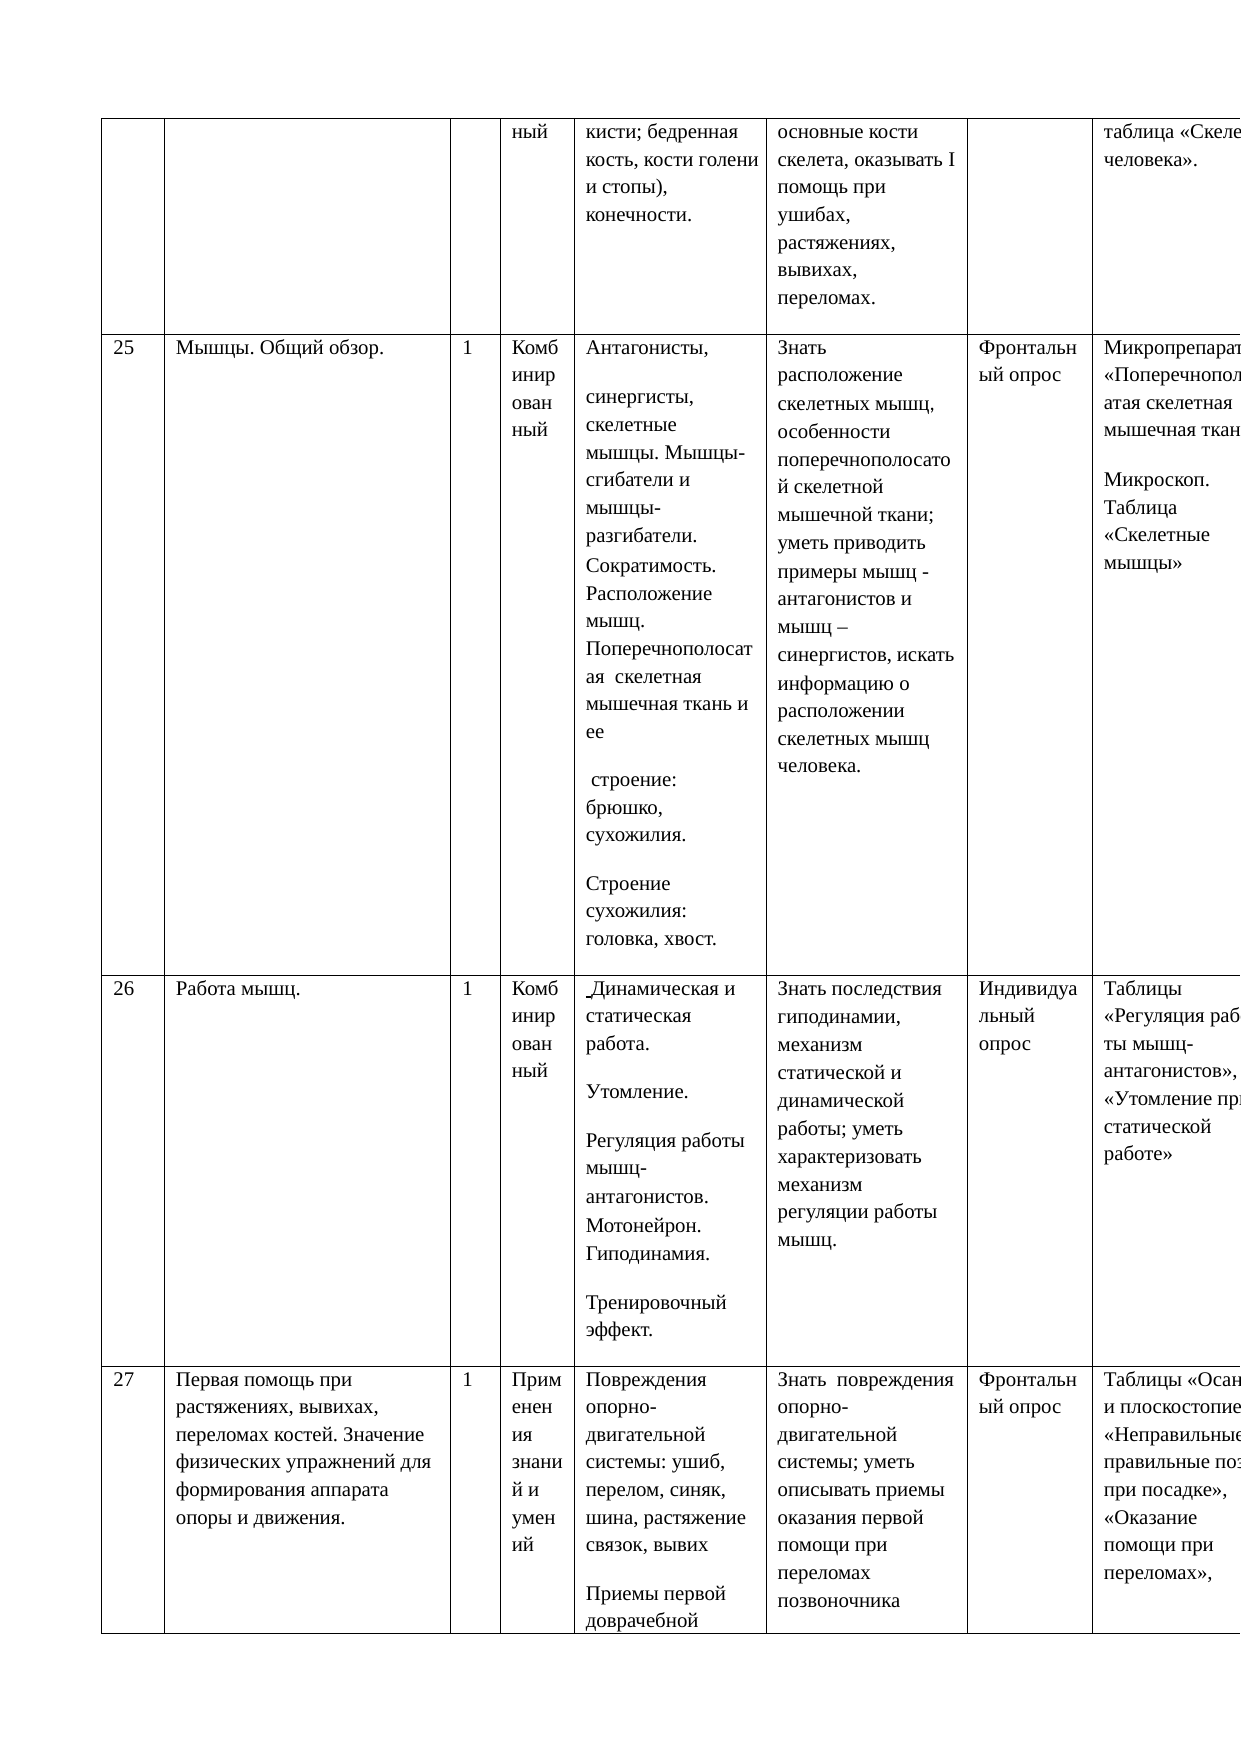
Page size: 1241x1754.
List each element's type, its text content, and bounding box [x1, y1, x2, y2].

table_cell Знать расположение скелетных мышц, особенности поперечнополосатой скелетной мышечной ткани; уметь приводить примеры мышц - антагонистов и мышц –синергистов, искать информацию о расположении скелетных мышц человека. [767, 335, 967, 974]
table_cell Микропрепарат «Поперечнополосатая скелетная мышечная ткань». Микроскоп. Таблица «Скелетные мышцы» [1093, 335, 1240, 974]
table_cell Комбинированный [501, 335, 574, 974]
table_cell Динамическая и статическая работа. Утомление. Регуляция работы мышц-антагонистов. Мотонейрон. Гиподинамия. Тренировочный эффект. [575, 976, 766, 1366]
table_cell 1 [451, 335, 500, 974]
table_cell 27 [102, 1367, 164, 1632]
table_cell 25 [102, 335, 164, 974]
table_cell основные кости скелета, оказывать I помощь при ушибах, растяжениях, вывихах, переломах. [767, 119, 967, 333]
table_cell Повреждения опорно-двигательной системы: ушиб, перелом, синяк, шина, растяжение связок, вывих Приемы первой доврачебной [575, 1367, 766, 1632]
table_cell Индивидуальный опрос [968, 976, 1092, 1366]
table_cell Таблицы «Регуляция работы мышц-антагонистов», «Утомление при статической работе» [1093, 976, 1240, 1366]
table_cell Знать повреждения опорно-двигательной системы; уметь описывать приемы оказания первой помощи при переломах позвоночника [767, 1367, 967, 1632]
table_cell [165, 119, 450, 333]
table_cell Мышцы. Общий обзор. [165, 335, 450, 974]
table_cell кисти; бедренная кость, кости голени и стопы), конечности. [575, 119, 766, 333]
table_cell Работа мышц. [165, 976, 450, 1366]
table_cell Таблицы «Осанка и плоскостопие», «Неправильные и правильные позы при посадке», «Оказание помощи при переломах», «Виды травм». [1093, 1367, 1240, 1632]
table_cell Фронтальный опрос [968, 1367, 1092, 1632]
table_cell Комбинированный [501, 976, 574, 1366]
table_cell Первая помощь при растяжениях, вывихах, переломах костей. Значение физических упражнений для формирования аппарата опоры и движения. [165, 1367, 450, 1632]
table_cell ный [501, 119, 574, 333]
table_cell 1 [451, 1367, 500, 1632]
table_cell 1 [451, 976, 500, 1366]
table_cell 26 [102, 976, 164, 1366]
table_cell Знать последствия гиподинамии, механизм статической и динамической работы; уметь характеризовать механизм регуляции работы мышц. [767, 976, 967, 1366]
table_cell Применения знаний и умений [501, 1367, 574, 1632]
table_cell Фронтальный опрос [968, 335, 1092, 974]
table_cell [451, 119, 500, 333]
table_cell Антагонисты, синергисты, скелетные мышцы. Мышцы-сгибатели и мышцы-разгибатели. Сократимость. Расположение мышц. Поперечнополосатая скелетная мышечная ткань и ее строение: брюшко, сухожилия. Строение сухожилия: головка, хвост. [575, 335, 766, 974]
table_cell Иллюстрации, рисунки учебника, таблица «Скелет человека». [1093, 119, 1240, 333]
table_cell [102, 119, 164, 333]
table_cell [968, 119, 1092, 333]
